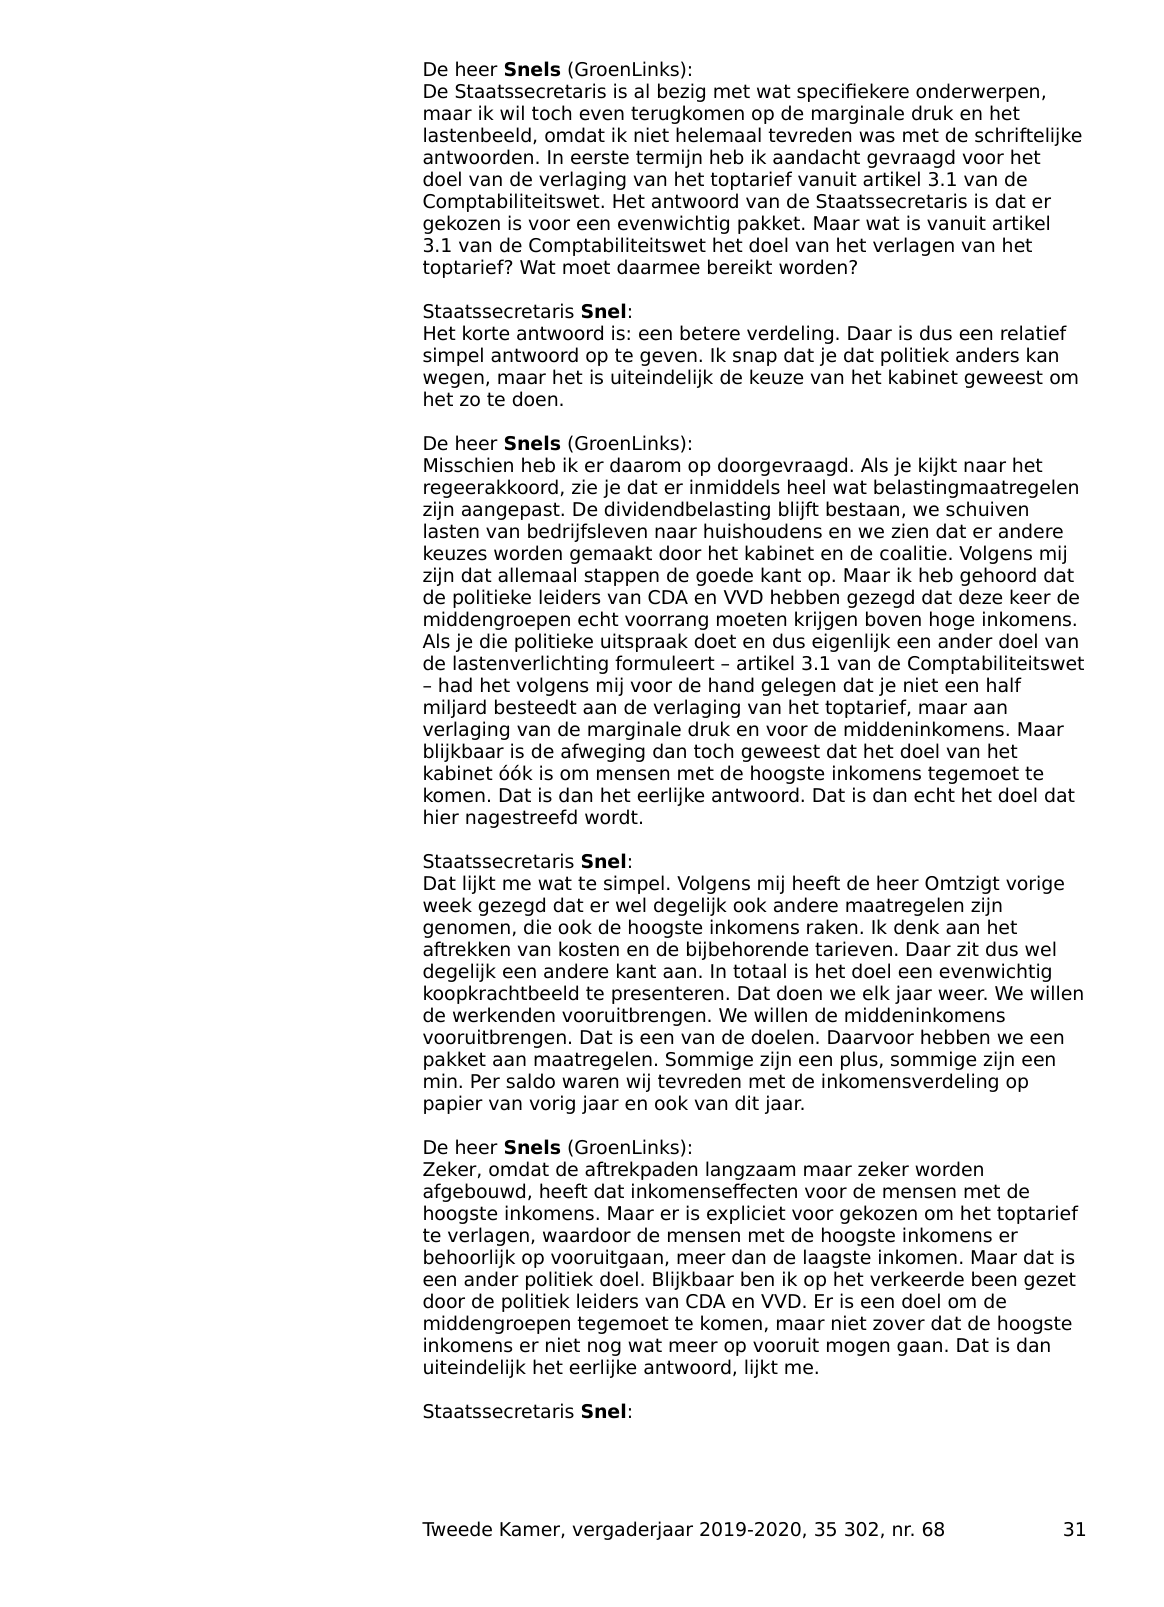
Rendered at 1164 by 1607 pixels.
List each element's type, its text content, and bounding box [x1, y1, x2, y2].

text Misschien heb ik er daarom op doorgevraagd. Als je kijkt naar het regeerakkoord, zie je dat er inmiddels heel wat belastingmaatregelen zijn aangepast. De dividendbelasting blijft bestaan, we schuiven lasten van bedrijfsleven naar huishoudens en we zien dat er andere keuzes worden gemaakt door het kabinet en de coalitie. Volgens mij zijn dat allemaal stappen de goede kant op. Maar ik heb gehoord dat de politieke leiders van CDA en VVD hebben gezegd dat deze keer de middengroepen echt voorrang moeten krijgen boven hoge inkomens. Als je die politieke uitspraak doet en dus eigenlijk een ander doel van de lastenverlichting formuleert – artikel 3.1 van de Comptabiliteitswet – had het volgens mij voor de hand gelegen dat je niet een half miljard besteedt aan de verlaging van het toptarief, maar aan verlaging van de marginale druk en voor de middeninkomens. Maar blijkbaar is de afweging dan toch geweest dat het doel van het kabinet óók is om mensen met de hoogste inkomens tegemoet te komen. Dat is dan het eerlijke antwoord. Dat is dan echt het doel dat hier nagestreefd wordt. [422, 455, 1087, 829]
text Staatssecretaris Snel: [422, 851, 1087, 873]
text De heer Snels (GroenLinks): [422, 59, 1087, 81]
text Staatssecretaris Snel: [422, 1401, 1087, 1423]
text Dat lijkt me wat te simpel. Volgens mij heeft de heer Omtzigt vorige week gezegd dat er wel degelijk ook andere maatregelen zijn genomen, die ook de hoogste inkomens raken. Ik denk aan het aftrekken van kosten en de bijbehorende tarieven. Daar zit dus wel degelijk een andere kant aan. In totaal is het doel een evenwichtig koopkrachtbeeld te presenteren. Dat doen we elk jaar weer. We willen de werkenden vooruitbrengen. We willen de middeninkomens vooruitbrengen. Dat is een van de doelen. Daarvoor hebben we een pakket aan maatregelen. Sommige zijn een plus, sommige zijn een min. Per saldo waren wij tevreden met de inkomensverdeling op papier van vorig jaar en ook van dit jaar. [422, 873, 1087, 1115]
text Het korte antwoord is: een betere verdeling. Daar is dus een relatief simpel antwoord op te geven. Ik snap dat je dat politiek anders kan wegen, maar het is uiteindelijk de keuze van het kabinet geweest om het zo te doen. [422, 323, 1087, 411]
text Zeker, omdat de aftrekpaden langzaam maar zeker worden afgebouwd, heeft dat inkomenseffecten voor de mensen met de hoogste inkomens. Maar er is expliciet voor gekozen om het toptarief te verlagen, waardoor de mensen met de hoogste inkomens er behoorlijk op vooruitgaan, meer dan de laagste inkomen. Maar dat is een ander politiek doel. Blijkbaar ben ik op het verkeerde been gezet door de politiek leiders van CDA en VVD. Er is een doel om de middengroepen tegemoet te komen, maar niet zover dat de hoogste inkomens er niet nog wat meer op vooruit mogen gaan. Dat is dan uiteindelijk het eerlijke antwoord, lijkt me. [422, 1159, 1087, 1379]
text De heer Snels (GroenLinks): [422, 1137, 1087, 1159]
text De heer Snels (GroenLinks): [422, 433, 1087, 455]
text De Staatssecretaris is al bezig met wat specifiekere onderwerpen, maar ik wil toch even terugkomen op de marginale druk en het lastenbeeld, omdat ik niet helemaal tevreden was met de schriftelijke antwoorden. In eerste termijn heb ik aandacht gevraagd voor het doel van de verlaging van het toptarief vanuit artikel 3.1 van de Comptabiliteitswet. Het antwoord van de Staatssecretaris is dat er gekozen is voor een evenwichtig pakket. Maar wat is vanuit artikel 3.1 van de Comptabiliteitswet het doel van het verlagen van het toptarief? Wat moet daarmee bereikt worden? [422, 81, 1087, 279]
text Staatssecretaris Snel: [422, 301, 1087, 323]
